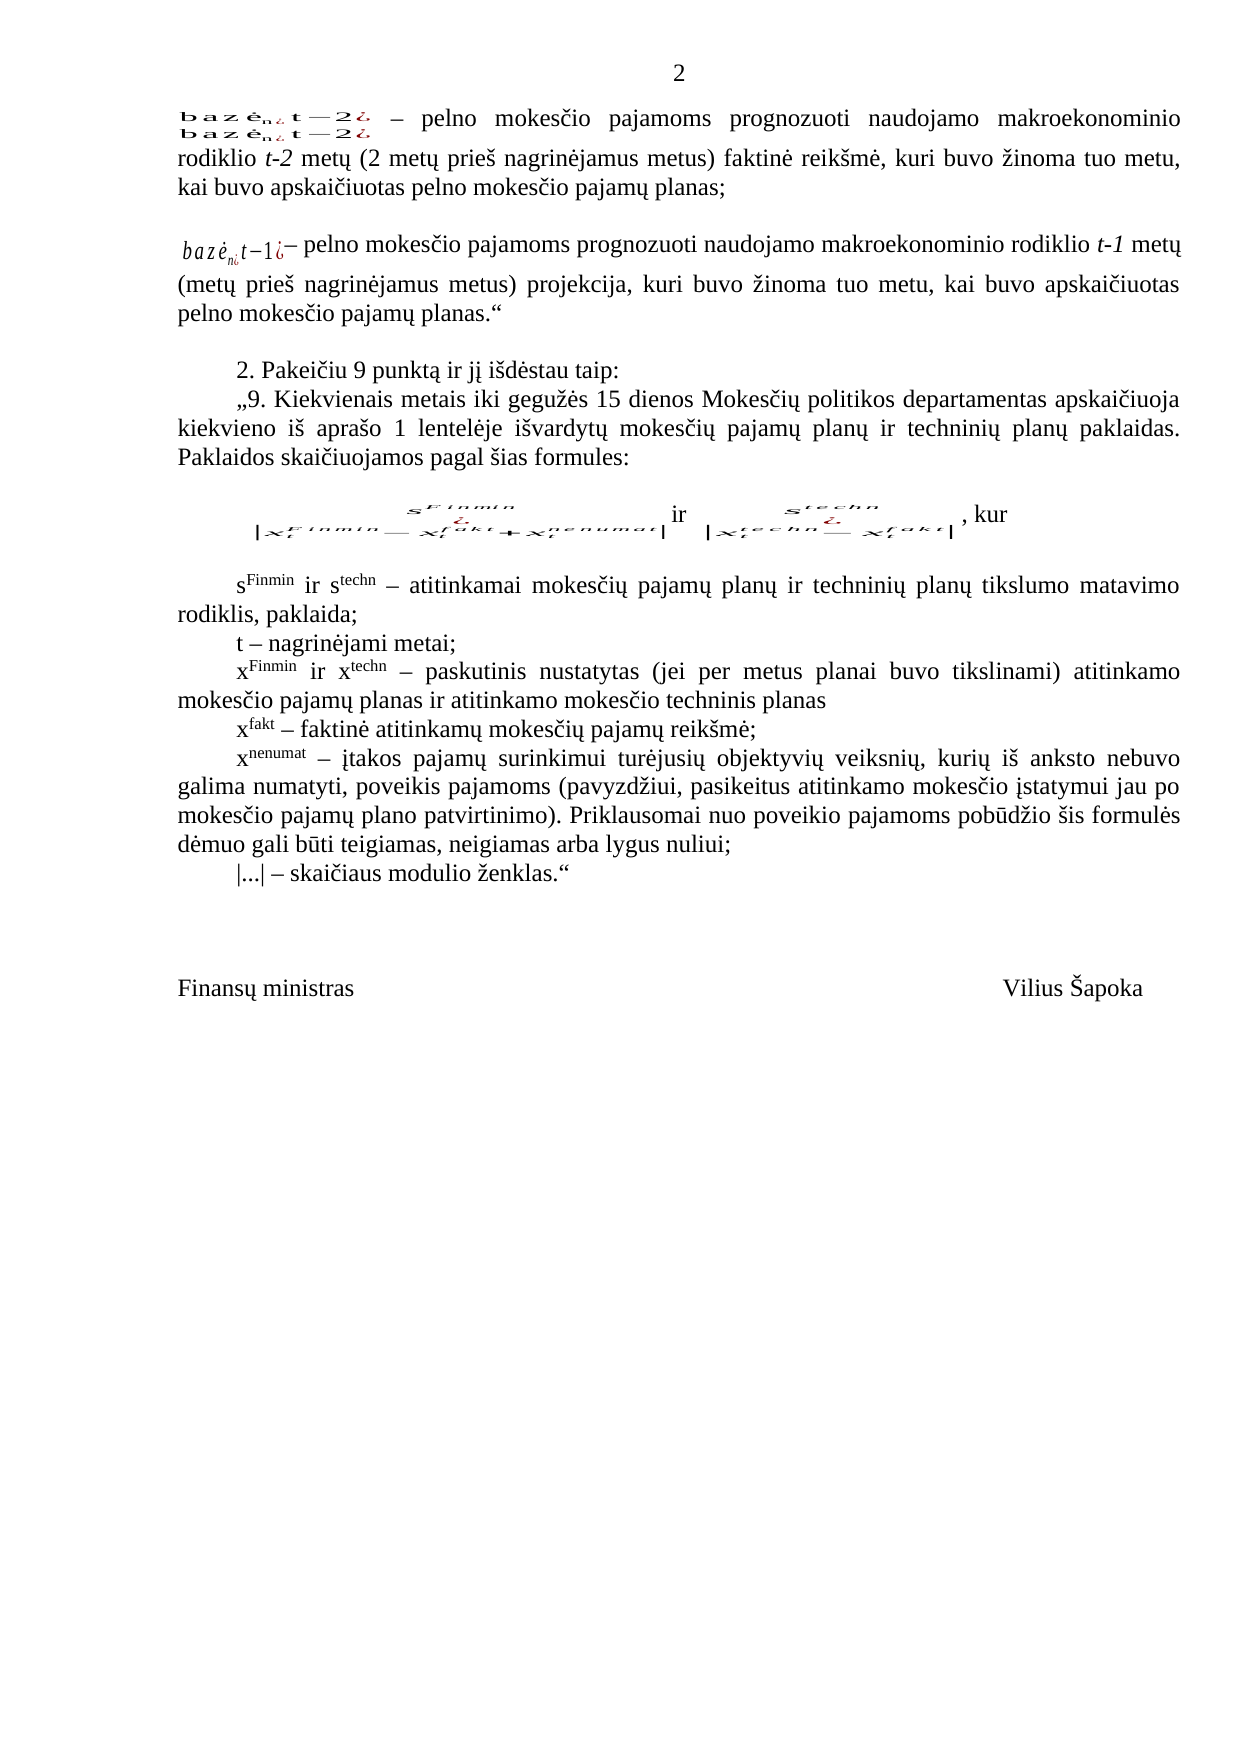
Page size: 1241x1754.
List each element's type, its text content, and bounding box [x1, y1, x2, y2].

text ir , kur [177, 499, 1181, 541]
text – pelno mokesčio pajamoms prognozuoti naudojamo makroekonominio rodiklio t-2 metų (2 metų prieš nagrinėjamus metus) faktinė reikšmė, kuri buvo žinoma tuo metu, kai buvo apskaičiuotas pelno mokesčio pajamų planas; [177, 103, 1181, 201]
text Finansų ministras Vilius Šapoka [177, 973, 1181, 1001]
text t – nagrinėjami metai; [177, 628, 1181, 656]
text sFinmin ir stechn – atitinkamai mokesčių pajamų planų ir techninių planų tikslumo matavimo rodiklis, paklaida; [177, 570, 1181, 628]
text – pelno mokesčio pajamoms prognozuoti naudojamo makroekonominio rodiklio t-1 metų (metų prieš nagrinėjamus metus) projekcija, kuri buvo žinoma tuo metu, kai buvo apskaičiuotas pelno mokesčio pajamų planas.“ [177, 229, 1181, 327]
text xfakt – faktinė atitinkamų mokesčių pajamų reikšmė; [177, 714, 1181, 743]
text „9. Kiekvienais metais iki gegužės 15 dienos Mokesčių politikos departamentas apskaičiuoja kiekvieno iš aprašo 1 lentelėje išvardytų mokesčių pajamų planų ir techninių planų paklaidas. Paklaidos skaičiuojamos pagal šias formules: [177, 384, 1181, 471]
text |...| – skaičiaus modulio ženklas.“ [177, 858, 1181, 886]
text xFinmin ir xtechn – paskutinis nustatytas (jei per metus planai buvo tikslinami) atitinkamo mokesčio pajamų planas ir atitinkamo mokesčio techninis planas [177, 656, 1181, 714]
text xnenumat – įtakos pajamų surinkimui turėjusių objektyvių veiksnių, kurių iš anksto nebuvo galima numatyti, poveikis pajamoms (pavyzdžiui, pasikeitus atitinkamo mokesčio įstatymui jau po mokesčio pajamų plano patvirtinimo). Priklausomai nuo poveikio pajamoms pobūdžio šis formulės dėmuo gali būti teigiamas, neigiamas arba lygus nuliui; [177, 743, 1181, 858]
text 2. Pakeičiu 9 punktą ir jį išdėstau taip: [177, 356, 1181, 384]
